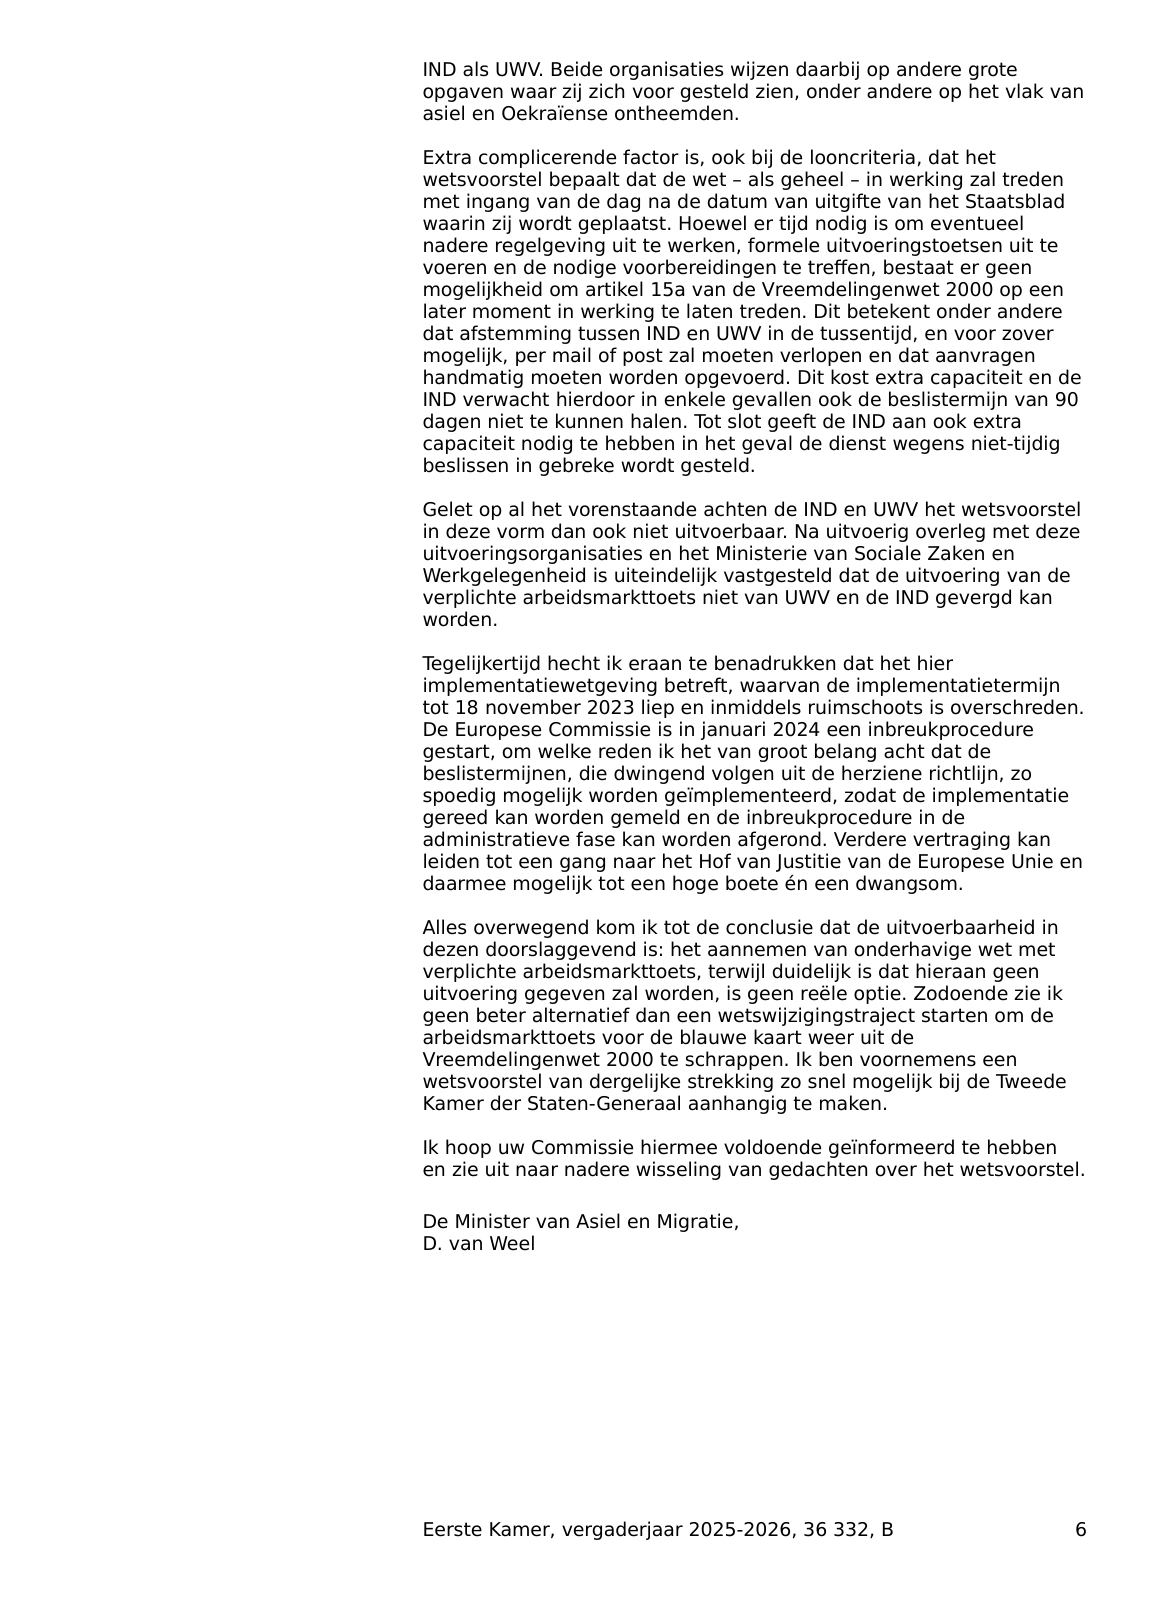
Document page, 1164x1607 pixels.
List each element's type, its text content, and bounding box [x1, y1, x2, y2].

text Gelet op al het vorenstaande achten de IND en UWV het wetsvoorstel in deze vorm dan ook niet uitvoerbaar. Na uitvoerig overleg met deze uitvoeringsorganisaties en het Ministerie van Sociale Zaken en Werkgelegenheid is uiteindelijk vastgesteld dat de uitvoering van de verplichte arbeidsmarkttoets niet van UWV en de IND gevergd kan worden. [422, 499, 1087, 631]
text Tegelijkertijd hecht ik eraan te benadrukken dat het hier implementatiewetgeving betreft, waarvan de implementatietermijn tot 18 november 2023 liep en inmiddels ruimschoots is overschreden. De Europese Commissie is in januari 2024 een inbreukprocedure gestart, om welke reden ik het van groot belang acht dat de beslistermijnen, die dwingend volgen uit de herziene richtlijn, zo spoedig mogelijk worden geïmplementeerd, zodat de implementatie gereed kan worden gemeld en de inbreukprocedure in de administratieve fase kan worden afgerond. Verdere vertraging kan leiden tot een gang naar het Hof van Justitie van de Europese Unie en daarmee mogelijk tot een hoge boete én een dwangsom. [422, 653, 1087, 895]
text Extra complicerende factor is, ook bij de looncriteria, dat het wetsvoorstel bepaalt dat de wet – als geheel – in werking zal treden met ingang van de dag na de datum van uitgifte van het Staatsblad waarin zij wordt geplaatst. Hoewel er tijd nodig is om eventueel nadere regelgeving uit te werken, formele uitvoeringstoetsen uit te voeren en de nodige voorbereidingen te treffen, bestaat er geen mogelijkheid om artikel 15a van de Vreemdelingenwet 2000 op een later moment in werking te laten treden. Dit betekent onder andere dat afstemming tussen IND en UWV in de tussentijd, en voor zover mogelijk, per mail of post zal moeten verlopen en dat aanvragen handmatig moeten worden opgevoerd. Dit kost extra capaciteit en de IND verwacht hierdoor in enkele gevallen ook de beslistermijn van 90 dagen niet te kunnen halen. Tot slot geeft de IND aan ook extra capaciteit nodig te hebben in het geval de dienst wegens niet-tijdig beslissen in gebreke wordt gesteld. [422, 147, 1087, 477]
text De Minister van Asiel en Migratie, D. van Weel [422, 1211, 1087, 1255]
text IND als UWV. Beide organisaties wijzen daarbij op andere grote opgaven waar zij zich voor gesteld zien, onder andere op het vlak van asiel en Oekraïense ontheemden. [422, 59, 1087, 125]
text Alles overwegend kom ik tot de conclusie dat de uitvoerbaarheid in dezen doorslaggevend is: het aannemen van onderhavige wet met verplichte arbeidsmarkttoets, terwijl duidelijk is dat hieraan geen uitvoering gegeven zal worden, is geen reële optie. Zodoende zie ik geen beter alternatief dan een wetswijzigingstraject starten om de arbeidsmarkttoets voor de blauwe kaart weer uit de Vreemdelingenwet 2000 te schrappen. Ik ben voornemens een wetsvoorstel van dergelijke strekking zo snel mogelijk bij de Tweede Kamer der Staten-Generaal aanhangig te maken. [422, 917, 1087, 1115]
text Ik hoop uw Commissie hiermee voldoende geïnformeerd te hebben en zie uit naar nadere wisseling van gedachten over het wetsvoorstel. [422, 1137, 1087, 1181]
